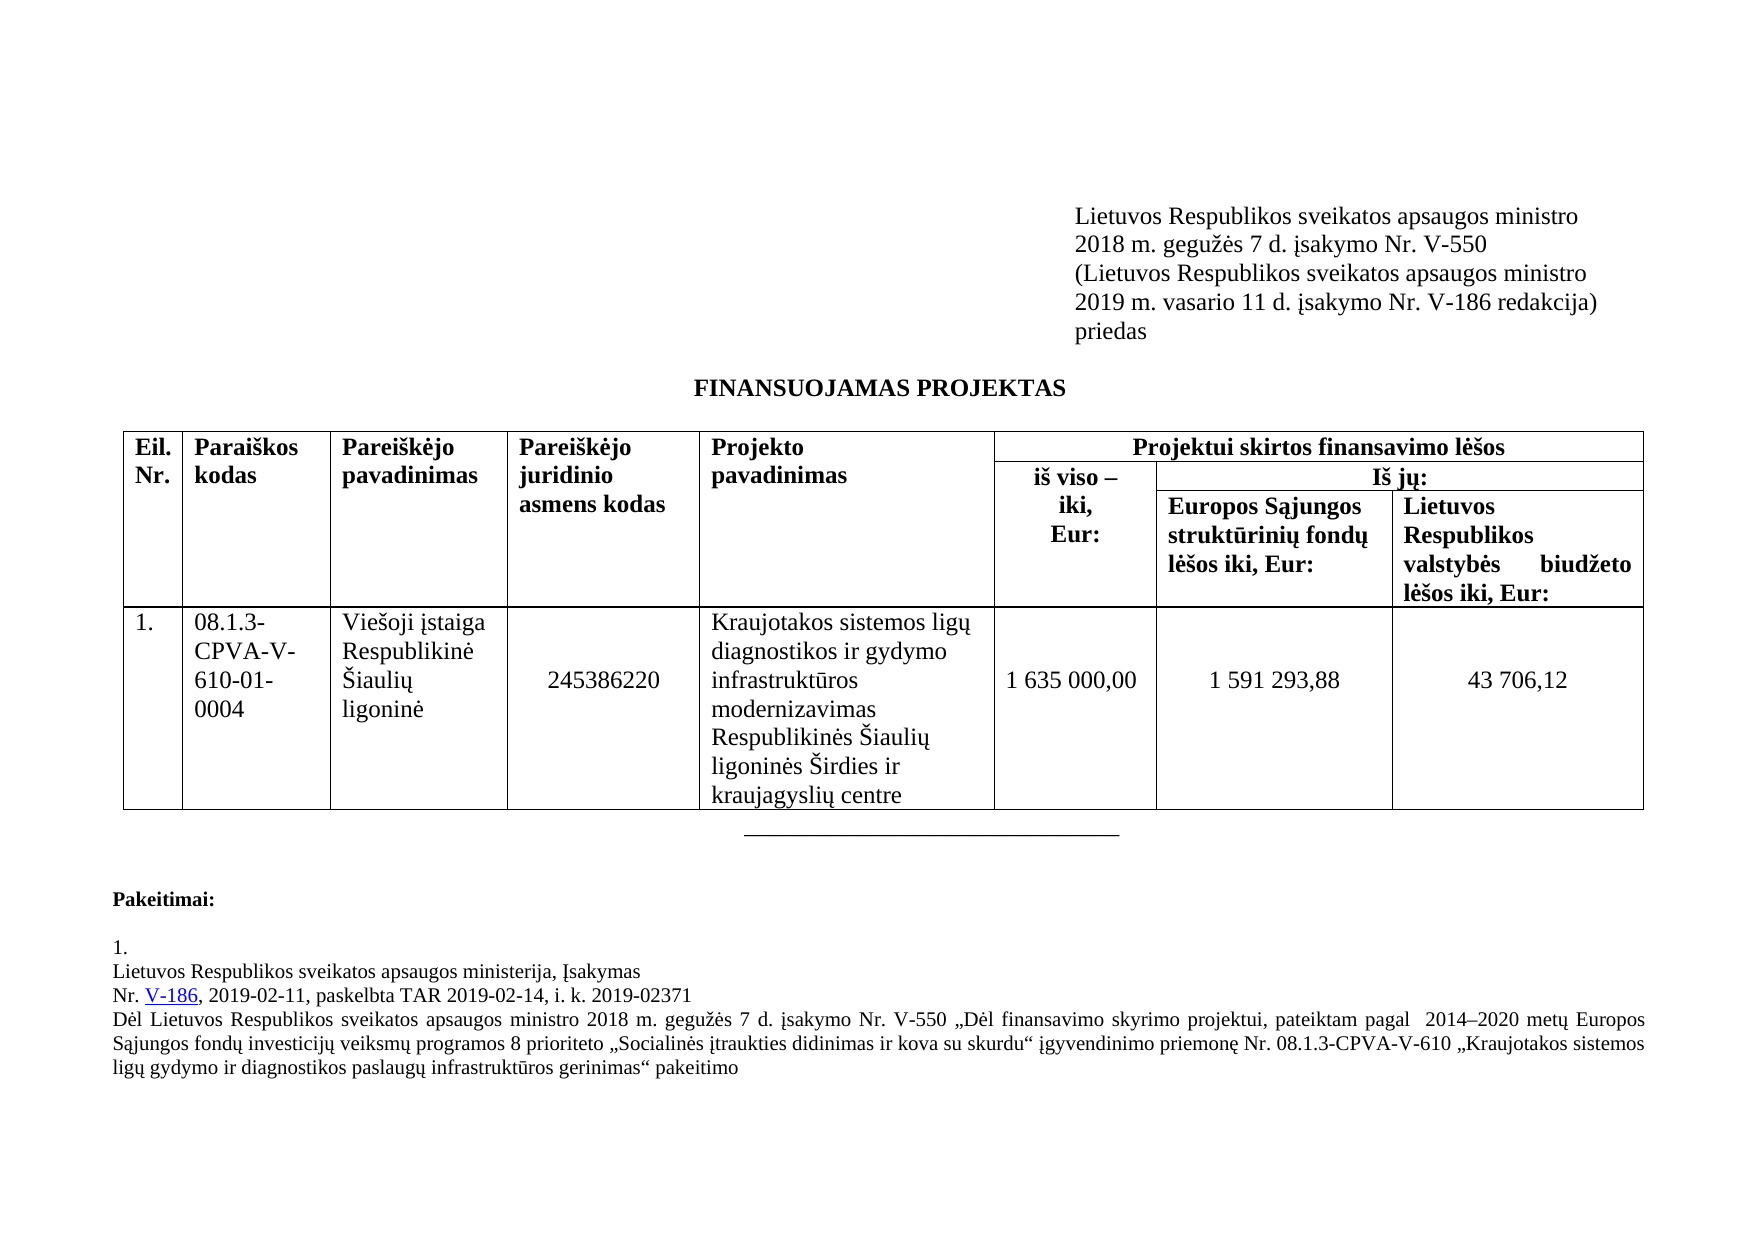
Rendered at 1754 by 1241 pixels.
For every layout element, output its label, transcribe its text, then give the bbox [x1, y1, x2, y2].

text 2018 m. gegužės 7 d. įsakymo Nr. V-550 [112, 229, 1648, 258]
table_cell 43 706,12 [1393, 608, 1643, 809]
table_cell 08.1.3-CPVA-V-610-01-0004 [183, 608, 330, 809]
table_cell iš viso – iki, Eur: [995, 462, 1156, 606]
table_cell Kraujotakos sistemos ligų diagnostikos ir gydymo infrastruktūros modernizavimas Respublikinės Šiaulių ligoninės Širdies ir kraujagyslių centre [700, 608, 994, 809]
table_cell Lietuvos Respublikos valstybės biudžeto lėšos iki, Eur: [1393, 491, 1643, 606]
text Lietuvos Respublikos sveikatos apsaugos ministerija, Įsakymas [112, 959, 1648, 983]
text FINANSUOJAMAS PROJEKTAS [112, 373, 1648, 402]
table_cell Europos Sąjungos struktūrinių fondų lėšos iki, Eur: [1157, 491, 1392, 606]
table_cell 1. [124, 608, 182, 809]
table_cell Viešoji įstaiga Respublikinė Šiaulių ligoninė [331, 608, 507, 809]
text Lietuvos Respublikos sveikatos apsaugos ministro [112, 201, 1648, 229]
text Dėl Lietuvos Respublikos sveikatos apsaugos ministro 2018 m. gegužės 7 d. įsakymo Nr. V-550 „Dėl finansavimo skyrimo projektui, pateiktam pagal 2014–2020 metų Europos Sąjungos fondų investicijų veiksmų programos 8 prioriteto „Socialinės įtraukties didinimas ir kova su skurdu“ įgyvendinimo priemonę Nr. 08.1.3-CPVA-V-610 „Kraujotakos sistemos ligų gydymo ir diagnostikos paslaugų infrastruktūros gerinimas“ pakeitimo [112, 1007, 1648, 1079]
table_header Pareiškėjo pavadinimas [331, 432, 507, 606]
table_cell 1 591 293,88 [1157, 608, 1392, 809]
text ______________________________ [112, 810, 1648, 838]
text Pakeitimai: [112, 887, 1648, 911]
text 1. [112, 935, 1648, 959]
text 2019 m. vasario 11 d. įsakymo Nr. V-186 redakcija) [112, 287, 1648, 316]
table_header Projektui skirtos finansavimo lėšos [995, 432, 1643, 461]
table_cell Iš jų: [1157, 462, 1643, 490]
table_header Pareiškėjo juridinio asmens kodas [508, 432, 699, 606]
table_header Projekto pavadinimas [700, 432, 994, 606]
table_header Eil. Nr. [124, 432, 182, 606]
text (Lietuvos Respublikos sveikatos apsaugos ministro [112, 258, 1648, 287]
table_header Paraiškos kodas [183, 432, 330, 606]
table_cell 245386220 [508, 608, 699, 809]
text Nr. V-186, 2019-02-11, paskelbta TAR 2019-02-14, i. k. 2019-02371 [112, 983, 1648, 1007]
table_cell 1 635 000,00 [995, 608, 1156, 809]
text priedas [112, 316, 1648, 344]
